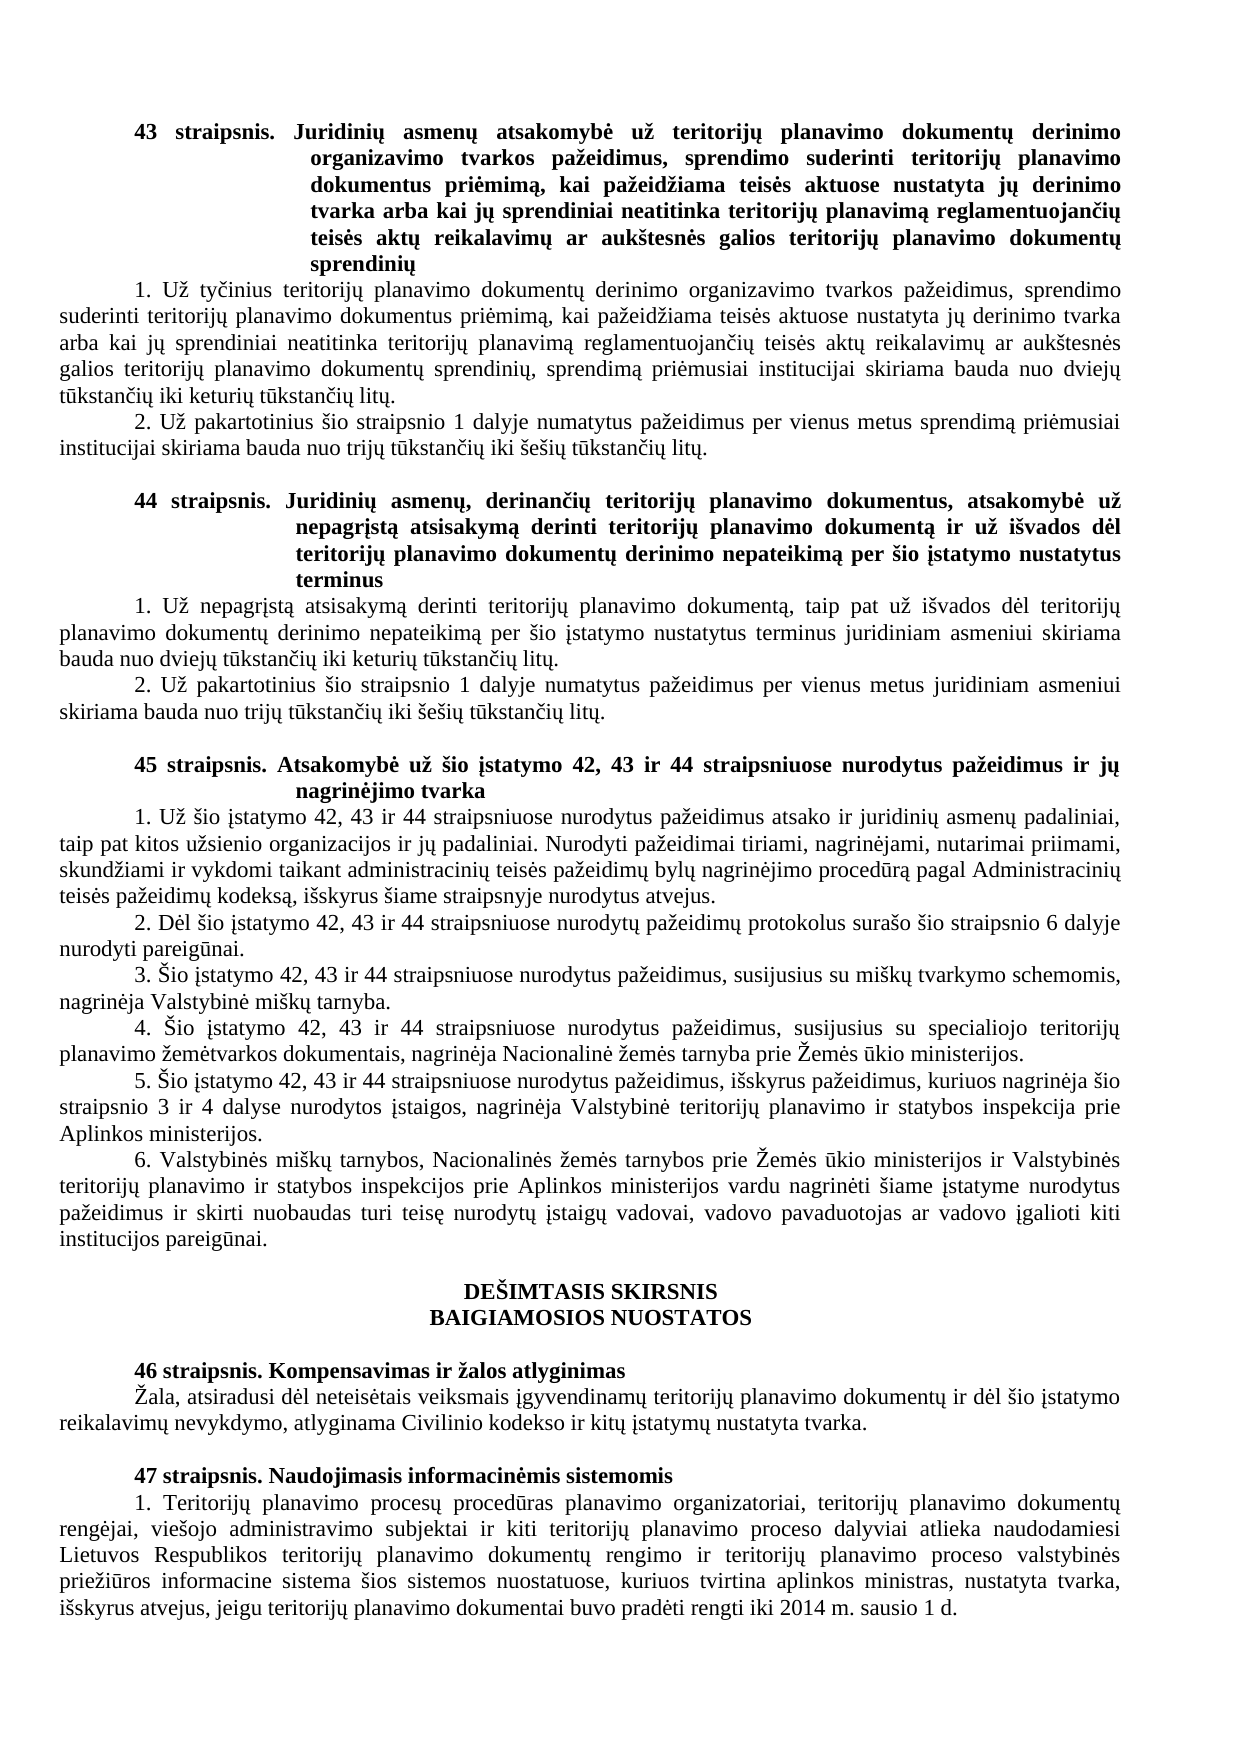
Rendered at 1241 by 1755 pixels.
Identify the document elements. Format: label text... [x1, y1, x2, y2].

text 2. Dėl šio įstatymo 42, 43 ir 44 straipsniuose nurodytų pažeidimų protokolus surašo šio straipsnio 6 dalyje nurodyti pareigūnai. [59, 909, 1122, 961]
text 3. Šio įstatymo 42, 43 ir 44 straipsniuose nurodytus pažeidimus, susijusius su miškų tvarkymo schemomis, nagrinėja Valstybinė miškų tarnyba. [59, 961, 1122, 1014]
text 2. Už pakartotinius šio straipsnio 1 dalyje numatytus pažeidimus per vienus metus juridiniam asmeniui skiriama bauda nuo trijų tūkstančių iki šešių tūkstančių litų. [59, 672, 1122, 724]
text 4. Šio įstatymo 42, 43 ir 44 straipsniuose nurodytus pažeidimus, susijusius su specialiojo teritorijų planavimo žemėtvarkos dokumentais, nagrinėja Nacionalinė žemės tarnyba prie Žemės ūkio ministerijos. [59, 1014, 1122, 1067]
text 1. Teritorijų planavimo procesų procedūras planavimo organizatoriai, teritorijų planavimo dokumentų rengėjai, viešojo administravimo subjektai ir kiti teritorijų planavimo proceso dalyviai atlieka naudodamiesi Lietuvos Respublikos teritorijų planavimo dokumentų rengimo ir teritorijų planavimo proceso valstybinės priežiūros informacine sistema šios sistemos nuostatuose, kuriuos tvirtina aplinkos ministras, nustatyta tvarka, išskyrus atvejus, jeigu teritorijų planavimo dokumentai buvo pradėti rengti iki 2014 m. sausio 1 d. [59, 1488, 1122, 1620]
text 44 straipsnis. Juridinių asmenų, derinančių teritorijų planavimo dokumentus, atsakomybė už nepagrįstą atsisakymą derinti teritorijų planavimo dokumentą ir už išvados dėl teritorijų planavimo dokumentų derinimo nepateikimą per šio įstatymo nustatytus terminus [134, 487, 1122, 592]
text 2. Už pakartotinius šio straipsnio 1 dalyje numatytus pažeidimus per vienus metus sprendimą priėmusiai institucijai skiriama bauda nuo trijų tūkstančių iki šešių tūkstančių litų. [59, 408, 1122, 461]
text 46 straipsnis. Kompensavimas ir žalos atlyginimas [59, 1357, 1122, 1383]
text 43 straipsnis. Juridinių asmenų atsakomybė už teritorijų planavimo dokumentų derinimo organizavimo tvarkos pažeidimus, sprendimo suderinti teritorijų planavimo dokumentus priėmimą, kai pažeidžiama teisės aktuose nustatyta jų derinimo tvarka arba kai jų sprendiniai neatitinka teritorijų planavimą reglamentuojančių teisės aktų reikalavimų ar aukštesnės galios teritorijų planavimo dokumentų sprendinių [134, 118, 1122, 276]
text 47 straipsnis. Naudojimasis informacinėmis sistemomis [59, 1462, 1122, 1488]
text 6. Valstybinės miškų tarnybos, Nacionalinės žemės tarnybos prie Žemės ūkio ministerijos ir Valstybinės teritorijų planavimo ir statybos inspekcijos prie Aplinkos ministerijos vardu nagrinėti šiame įstatyme nurodytus pažeidimus ir skirti nuobaudas turi teisę nurodytų įstaigų vadovai, vadovo pavaduotojas ar vadovo įgalioti kiti institucijos pareigūnai. [59, 1146, 1122, 1251]
text 5. Šio įstatymo 42, 43 ir 44 straipsniuose nurodytus pažeidimus, išskyrus pažeidimus, kuriuos nagrinėja šio straipsnio 3 ir 4 dalyse nurodytos įstaigos, nagrinėja Valstybinė teritorijų planavimo ir statybos inspekcija prie Aplinkos ministerijos. [59, 1067, 1122, 1146]
text 45 straipsnis. Atsakomybė už šio įstatymo 42, 43 ir 44 straipsniuose nurodytus pažeidimus ir jų nagrinėjimo tvarka [134, 751, 1122, 803]
text 1. Už tyčinius teritorijų planavimo dokumentų derinimo organizavimo tvarkos pažeidimus, sprendimo suderinti teritorijų planavimo dokumentus priėmimą, kai pažeidžiama teisės aktuose nustatyta jų derinimo tvarka arba kai jų sprendiniai neatitinka teritorijų planavimą reglamentuojančių teisės aktų reikalavimų ar aukštesnės galios teritorijų planavimo dokumentų sprendinių, sprendimą priėmusiai institucijai skiriama bauda nuo dviejų tūkstančių iki keturių tūkstančių litų. [59, 276, 1122, 408]
text Žala, atsiradusi dėl neteisėtais veiksmais įgyvendinamų teritorijų planavimo dokumentų ir dėl šio įstatymo reikalavimų nevykdymo, atlyginama Civilinio kodekso ir kitų įstatymų nustatyta tvarka. [59, 1383, 1122, 1436]
text BAIGIAMOSIOS NUOSTATOS [59, 1304, 1122, 1330]
text 1. Už šio įstatymo 42, 43 ir 44 straipsniuose nurodytus pažeidimus atsako ir juridinių asmenų padaliniai, taip pat kitos užsienio organizacijos ir jų padaliniai. Nurodyti pažeidimai tiriami, nagrinėjami, nutarimai priimami, skundžiami ir vykdomi taikant administracinių teisės pažeidimų bylų nagrinėjimo procedūrą pagal Administracinių teisės pažeidimų kodeksą, išskyrus šiame straipsnyje nurodytus atvejus. [59, 803, 1122, 909]
text 1. Už nepagrįstą atsisakymą derinti teritorijų planavimo dokumentą, taip pat už išvados dėl teritorijų planavimo dokumentų derinimo nepateikimą per šio įstatymo nustatytus terminus juridiniam asmeniui skiriama bauda nuo dviejų tūkstančių iki keturių tūkstančių litų. [59, 592, 1122, 672]
text DEŠIMTASIS SKIRSNIS [59, 1278, 1122, 1304]
